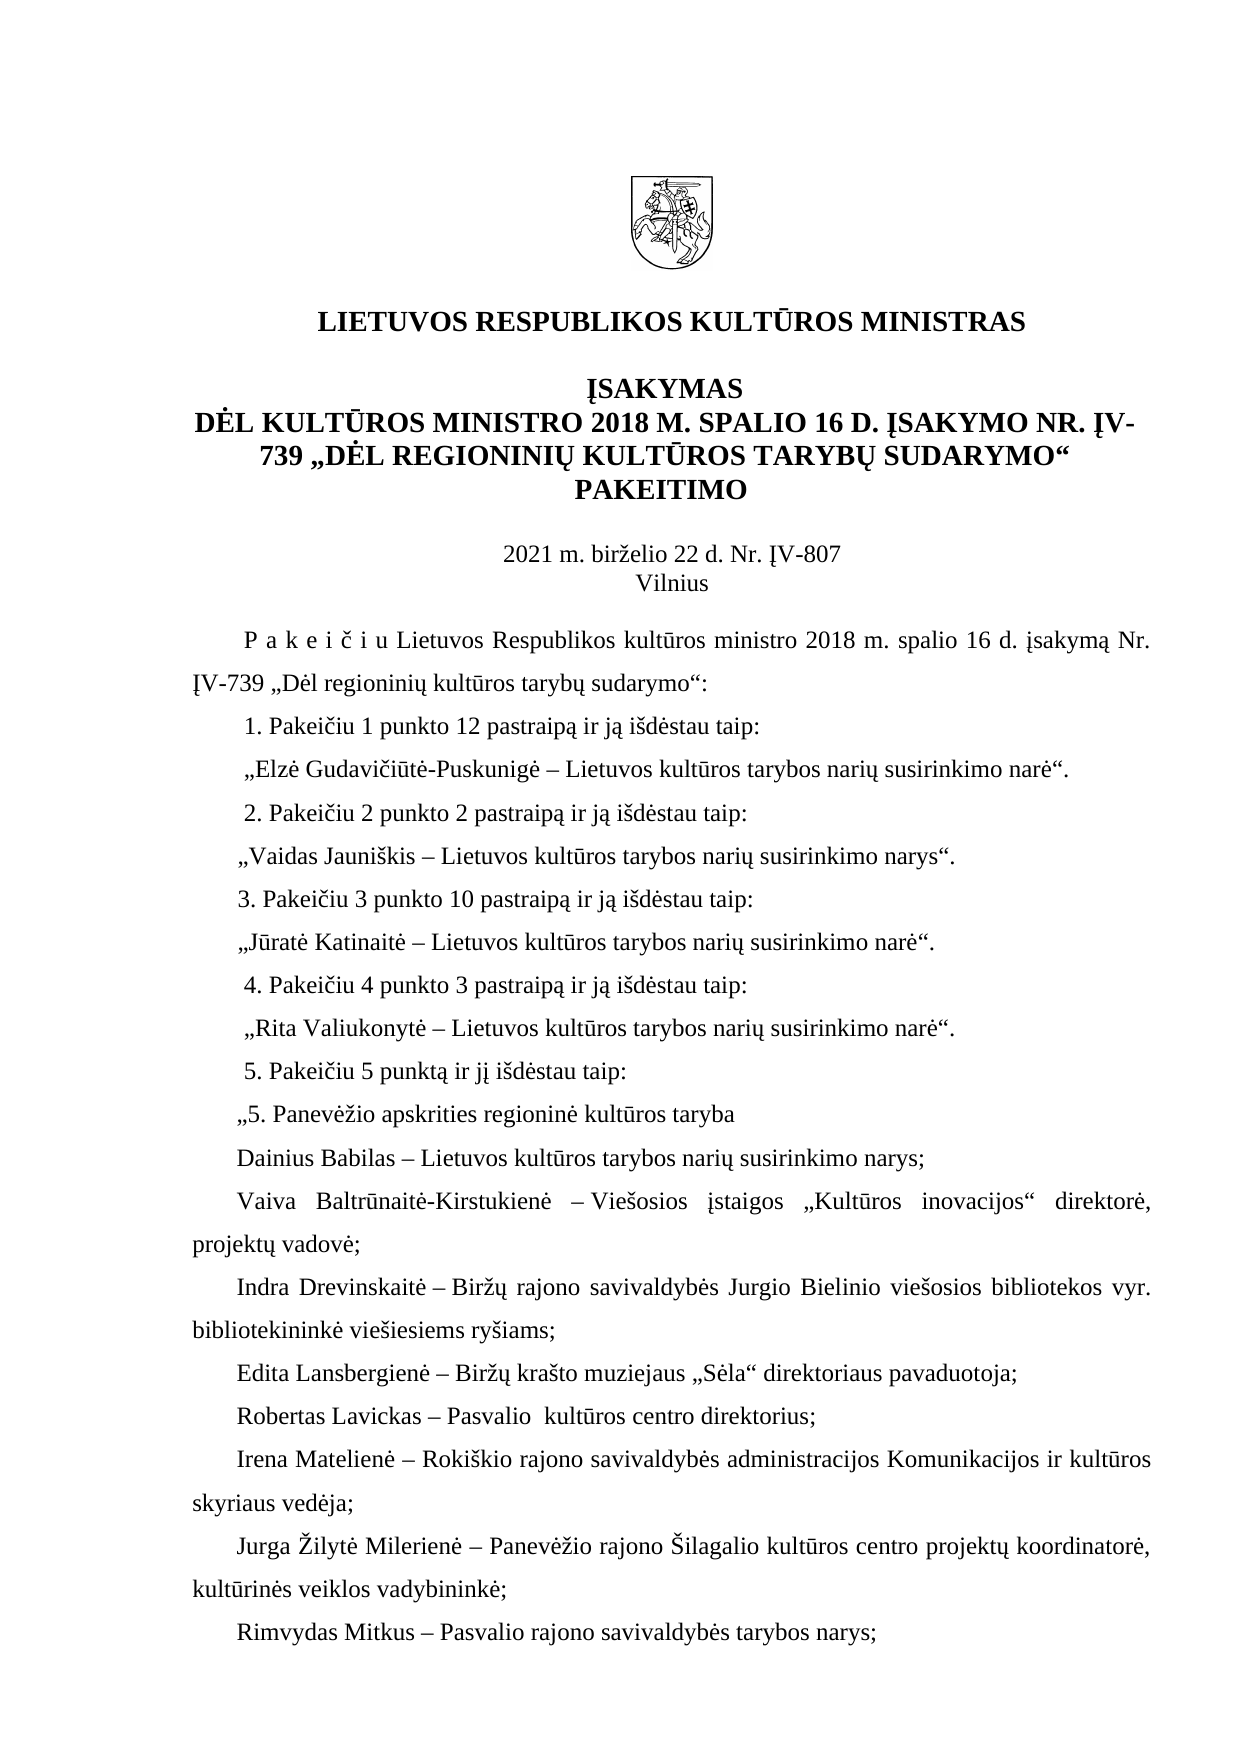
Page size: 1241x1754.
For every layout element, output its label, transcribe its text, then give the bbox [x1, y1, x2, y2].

text DĖL KULTŪROS MINISTRO 2018 M. SPALIO 16 D. ĮSAKYMO NR. ĮV-739 „DĖL REGIONINIŲ KULTŪROS TARYBŲ SUDARYMO“ PAKEITIMO [192, 405, 1137, 505]
text „Jūratė Katinaitė – Lietuvos kultūros tarybos narių susirinkimo narė“. [192, 927, 1152, 956]
text Vilnius [192, 568, 1152, 596]
text Indra Drevinskaitė – Biržų rajono savivaldybės Jurgio Bielinio viešosios bibliotekos vyr. bibliotekininkė viešiesiems ryšiams; [192, 1272, 1152, 1344]
text 2021 m. birželio 22 d. Nr. ĮV-807 [192, 539, 1152, 568]
text Robertas Lavickas – Pasvalio kultūros centro direktorius; [192, 1401, 1152, 1430]
text „Elzė Gudavičiūtė-Puskunigė – Lietuvos kultūros tarybos narių susirinkimo narė“. [192, 754, 1152, 783]
text „5. Panevėžio apskrities regioninė kultūros taryba [192, 1099, 1152, 1128]
text Irena Matelienė – Rokiškio rajono savivaldybės administracijos Komunikacijos ir kultūros skyriaus vedėja; [192, 1444, 1152, 1516]
text 3. Pakeičiu 3 punkto 10 pastraipą ir ją išdėstau taip: [192, 884, 1152, 913]
text Rimvydas Mitkus – Pasvalio rajono savivaldybės tarybos narys; [192, 1617, 1152, 1646]
text Jurga Žilytė Milerienė – Panevėžio rajono Šilagalio kultūros centro projektų koordinatorė, kultūrinės veiklos vadybininkė; [192, 1531, 1152, 1603]
text ĮSAKYMAS [192, 371, 1137, 405]
text 1. Pakeičiu 1 punkto 12 pastraipą ir ją išdėstau taip: [192, 711, 1152, 740]
text 4. Pakeičiu 4 punkto 3 pastraipą ir ją išdėstau taip: [192, 970, 1152, 999]
text Vaiva Baltrūnaitė-Kirstukienė – Viešosios įstaigos „Kultūros inovacijos“ direktorė, projektų vadovė; [192, 1186, 1152, 1258]
text Dainius Babilas – Lietuvos kultūros tarybos narių susirinkimo narys; [192, 1143, 1152, 1171]
text „Vaidas Jauniškis – Lietuvos kultūros tarybos narių susirinkimo narys“. [192, 841, 1152, 869]
text Edita Lansbergienė – Biržų krašto muziejaus „Sėla“ direktoriaus pavaduotoja; [192, 1358, 1152, 1387]
text „Rita Valiukonytė – Lietuvos kultūros tarybos narių susirinkimo narė“. [192, 1013, 1152, 1042]
text 2. Pakeičiu 2 punkto 2 pastraipą ir ją išdėstau taip: [192, 798, 1152, 826]
text P a k e i č i u Lietuvos Respublikos kultūros ministro 2018 m. spalio 16 d. įsakymą Nr. ĮV-739 „Dėl regioninių kultūros tarybų sudarymo“: [192, 625, 1152, 697]
text LIETUVOS RESPUBLIKOS KULTŪROS MINISTRAS [192, 304, 1152, 338]
text 5. Pakeičiu 5 punktą ir jį išdėstau taip: [192, 1056, 1152, 1085]
